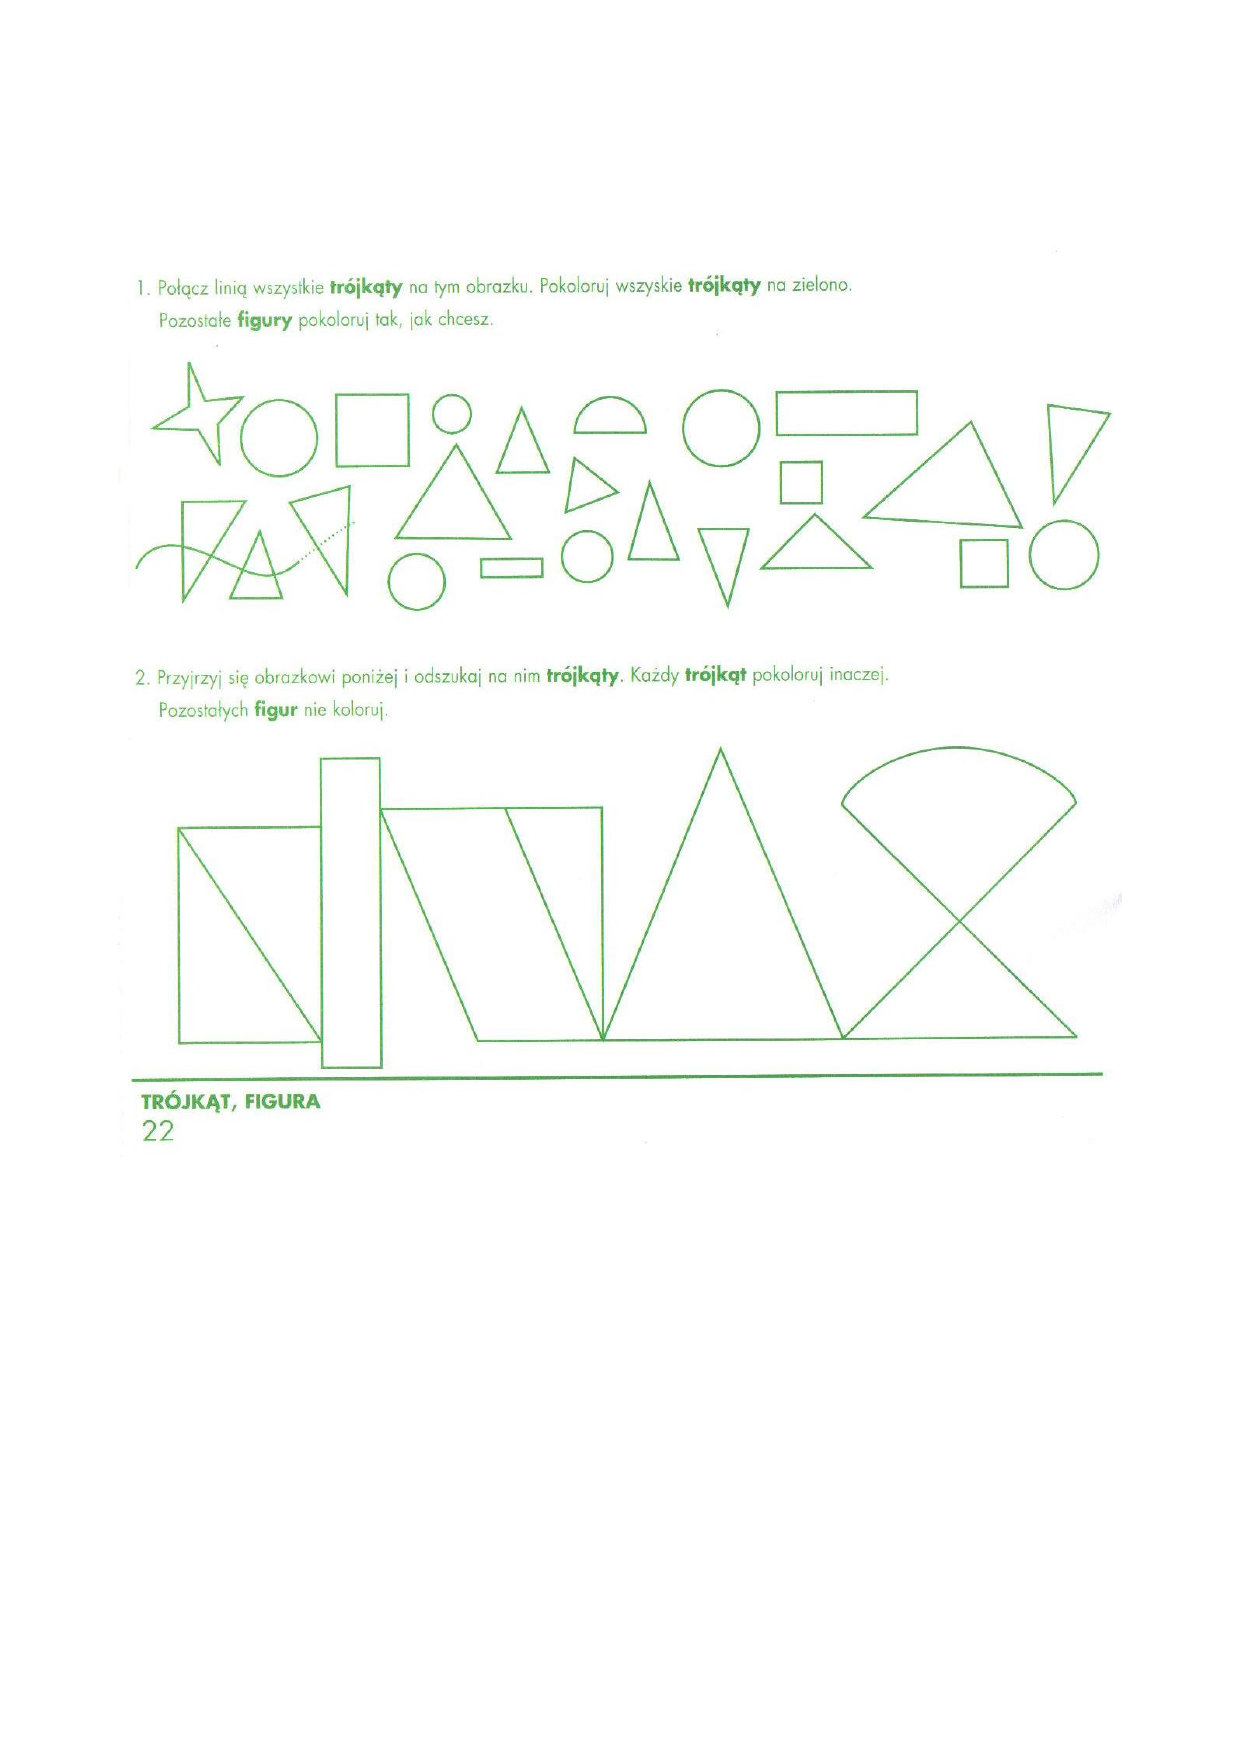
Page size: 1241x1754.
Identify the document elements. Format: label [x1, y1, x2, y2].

picture [118, 233, 1123, 1157]
